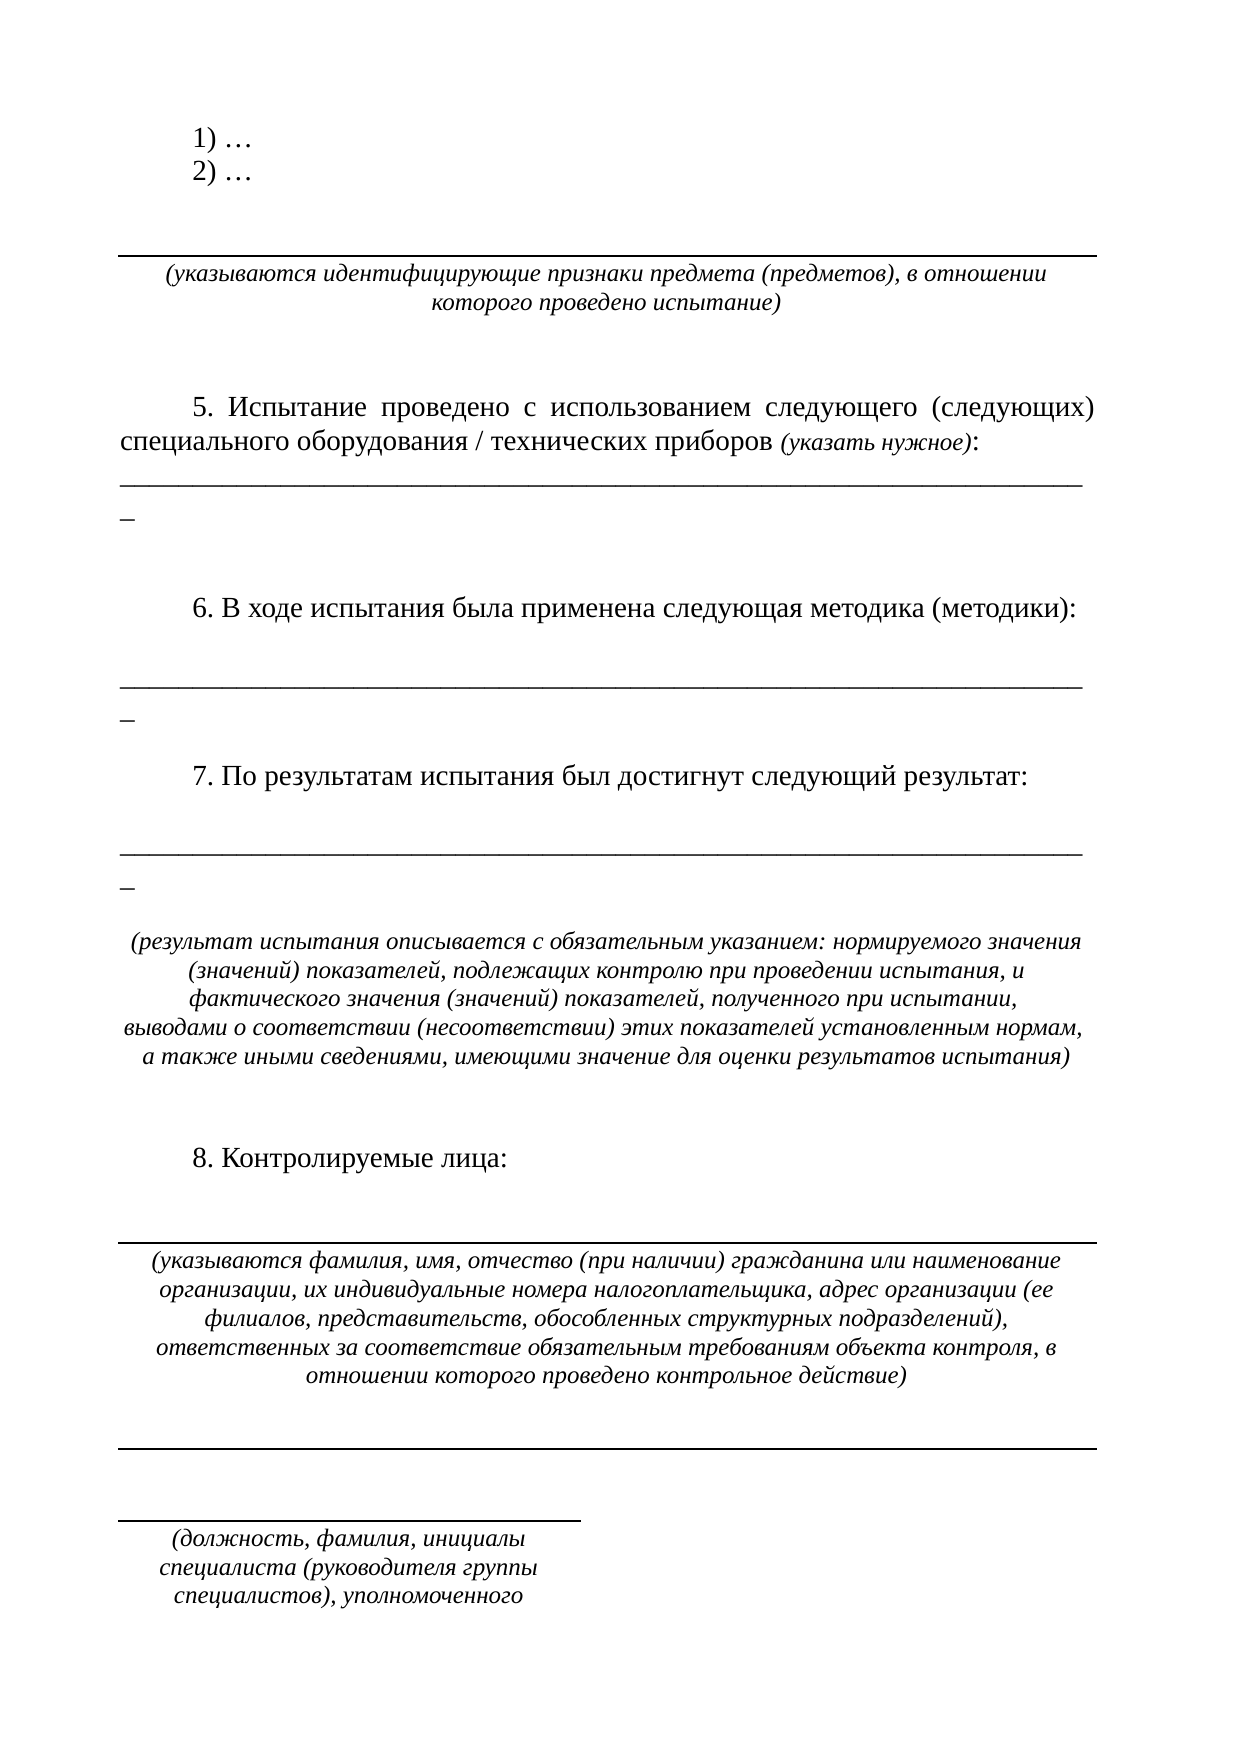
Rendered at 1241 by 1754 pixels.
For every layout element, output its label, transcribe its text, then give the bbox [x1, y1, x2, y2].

table_cell (должность, фамилия, инициалы специалиста (руководителя группы специалистов), уполномоченного [118, 1522, 581, 1611]
table_cell (указываются фамилия, имя, отчество (при наличии) гражданина или наименование организации, их индивидуальные номера налогоплательщика, адрес организации (ее филиалов, представительств, обособленных структурных подразделений), ответственных за соответствие обязательным требованиям объекта контроля, в отношении которого проведено контрольное действие) [118, 1244, 1097, 1448]
table_cell [118, 318, 1097, 354]
table_header [581, 1483, 653, 1520]
table_cell [653, 1520, 1093, 1611]
table_header [118, 1483, 581, 1520]
table_cell 1) … 2) … [118, 118, 1097, 255]
table_cell 8. Контролируемые лица: [118, 1139, 1097, 1242]
table_header [653, 1483, 1093, 1520]
table_cell [581, 1520, 653, 1611]
table_cell (указываются идентифицирующие признаки предмета (предметов), в отношении которого проведено испытание) [118, 257, 1097, 318]
table_cell 5. Испытание проведено с использованием следующего (следующих) специального оборудования / технических приборов (указать нужное): ___________________________________________________________________ 6. В ходе испытания была применена следующая методика (методики): ___________________________________________________________________ 7. По результатам испытания был достигнут следующий результат: ___________________________________________________________________ (результат испытания описывается с обязательным указанием: нормируемого значения (значений) показателей, подлежащих контролю при проведении испытания, и фактического значения (значений) показателей, полученного при испытании, выводами о соответствии (несоответствии) этих показателей установленным нормам, а также иными сведениями, имеющими значение для оценки результатов испытания) [118, 354, 1097, 1138]
